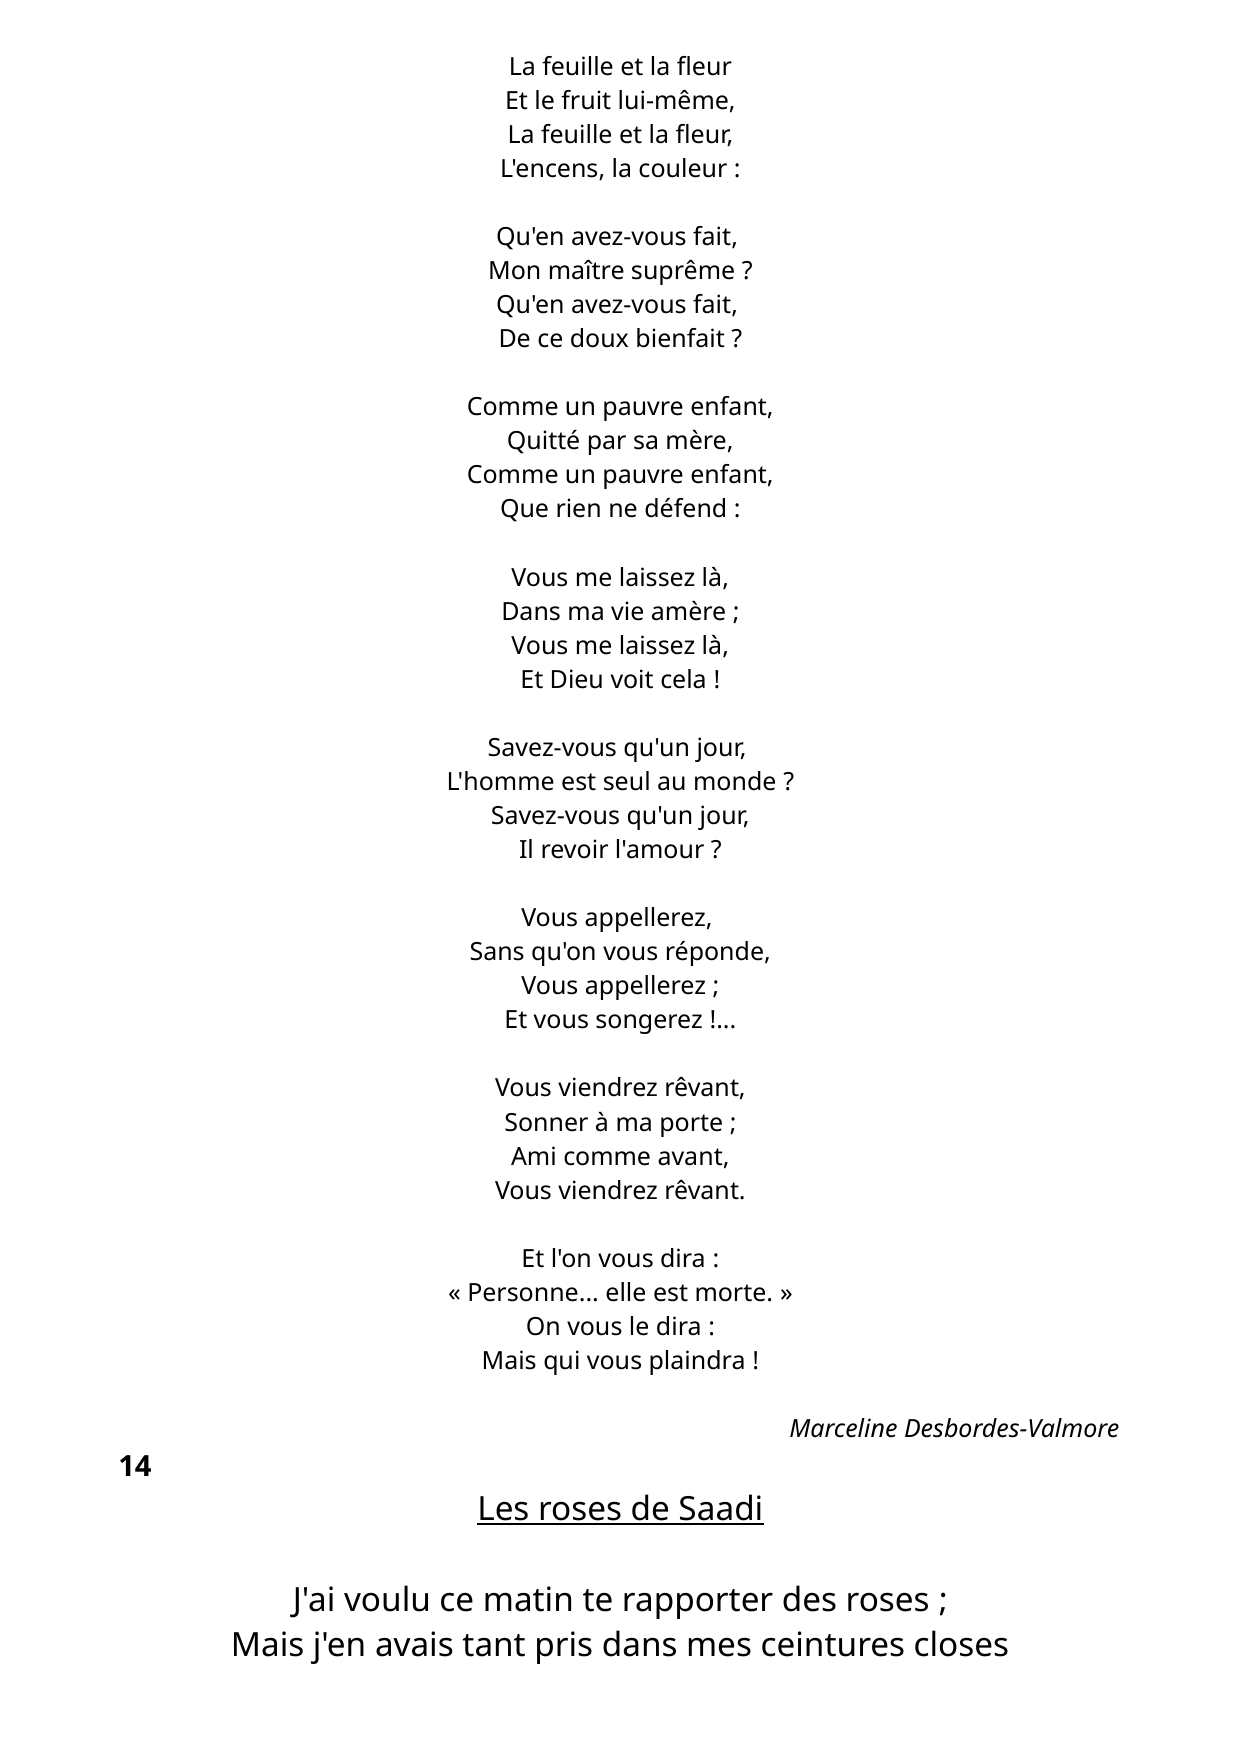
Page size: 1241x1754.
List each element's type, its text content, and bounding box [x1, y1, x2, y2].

text Vous viendrez rêvant. [118, 1172, 1122, 1206]
text Comme un pauvre enfant, Quitté par sa mère, Comme un pauvre enfant, Que rien ne défend : [118, 389, 1122, 525]
text Et le fruit lui-même, La feuille et la fleur, [118, 82, 1122, 150]
text Sonner à ma porte ; [118, 1104, 1122, 1138]
text Il revoir l'amour ? [118, 832, 1122, 866]
text Dans ma vie amère ; Vous me laissez là, [118, 593, 1122, 661]
text Mon maître suprême ? [118, 253, 1122, 287]
text Vous me laissez là, [118, 559, 1122, 593]
text Qu'en avez-vous fait, [118, 218, 1122, 253]
text Marceline Desbordes-Valmore [118, 1411, 1122, 1445]
text Les roses de Saadi [118, 1484, 1122, 1530]
text Ami comme avant, [118, 1138, 1122, 1172]
text J'ai voulu ce matin te rapporter des roses ; [118, 1575, 1122, 1621]
text De ce doux bienfait ? [118, 321, 1122, 355]
text Vous viendrez rêvant, [118, 1070, 1122, 1104]
text 14 [118, 1445, 1122, 1484]
text Mais qui vous plaindra ! [118, 1343, 1122, 1377]
text Vous appellerez ; [118, 968, 1122, 1002]
text Sans qu'on vous réponde, [118, 934, 1122, 968]
text Qu'en avez-vous fait, [118, 287, 1122, 321]
text Mais j'en avais tant pris dans mes ceintures closes [118, 1621, 1122, 1666]
text « Personne... elle est morte. » On vous le dira : [118, 1274, 1122, 1343]
text L'encens, la couleur : [118, 150, 1122, 184]
text Vous appellerez, [118, 900, 1122, 934]
text Savez-vous qu'un jour, [118, 798, 1122, 832]
text Et vous songerez !... [118, 1002, 1122, 1036]
text Et Dieu voit cela ! [118, 661, 1122, 695]
text La feuille et la fleur [118, 48, 1122, 82]
text Et l'on vous dira : [118, 1240, 1122, 1274]
text Savez-vous qu'un jour, L'homme est seul au monde ? [118, 729, 1122, 798]
